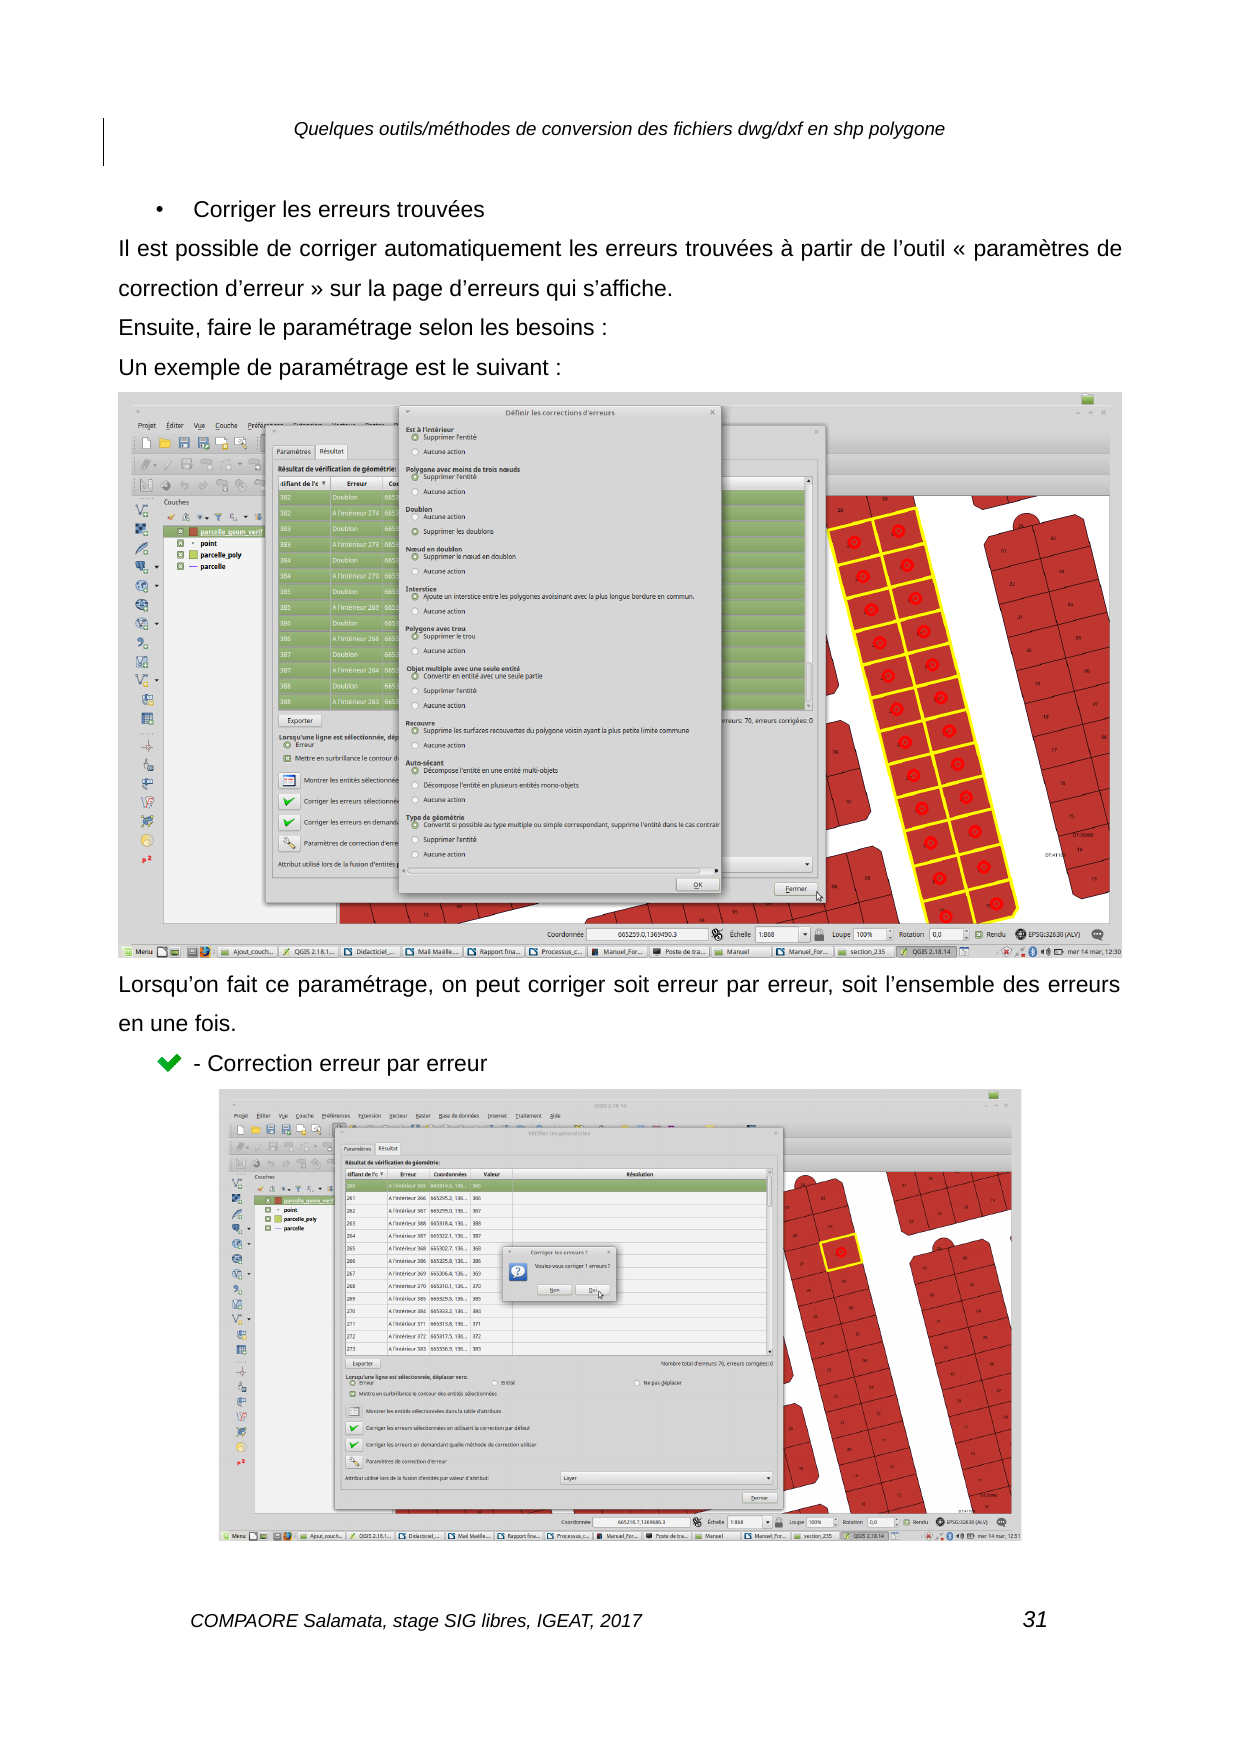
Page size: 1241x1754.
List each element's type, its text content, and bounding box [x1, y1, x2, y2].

picture [218, 1089, 1022, 1541]
list Corriger les erreurs trouvées [156, 196, 1122, 222]
text Un exemple de paramétrage est le suivant : [118, 353, 1122, 380]
text Ensuite, faire le paramétrage selon les besoins : [118, 314, 1122, 340]
text Lorsqu’on fait ce paramétrage, on peut corriger soit erreur par erreur, soit l’ensemble des erreurs en une fois. [118, 958, 1122, 1037]
text Il est possible de corriger automatiquement les erreurs trouvées à partir de l’outil « paramètres de correction d’erreur » sur la page d’erreurs qui s’affiche. [118, 235, 1122, 301]
list - Correction erreur par erreur [156, 1050, 1122, 1076]
picture [118, 392, 1123, 958]
